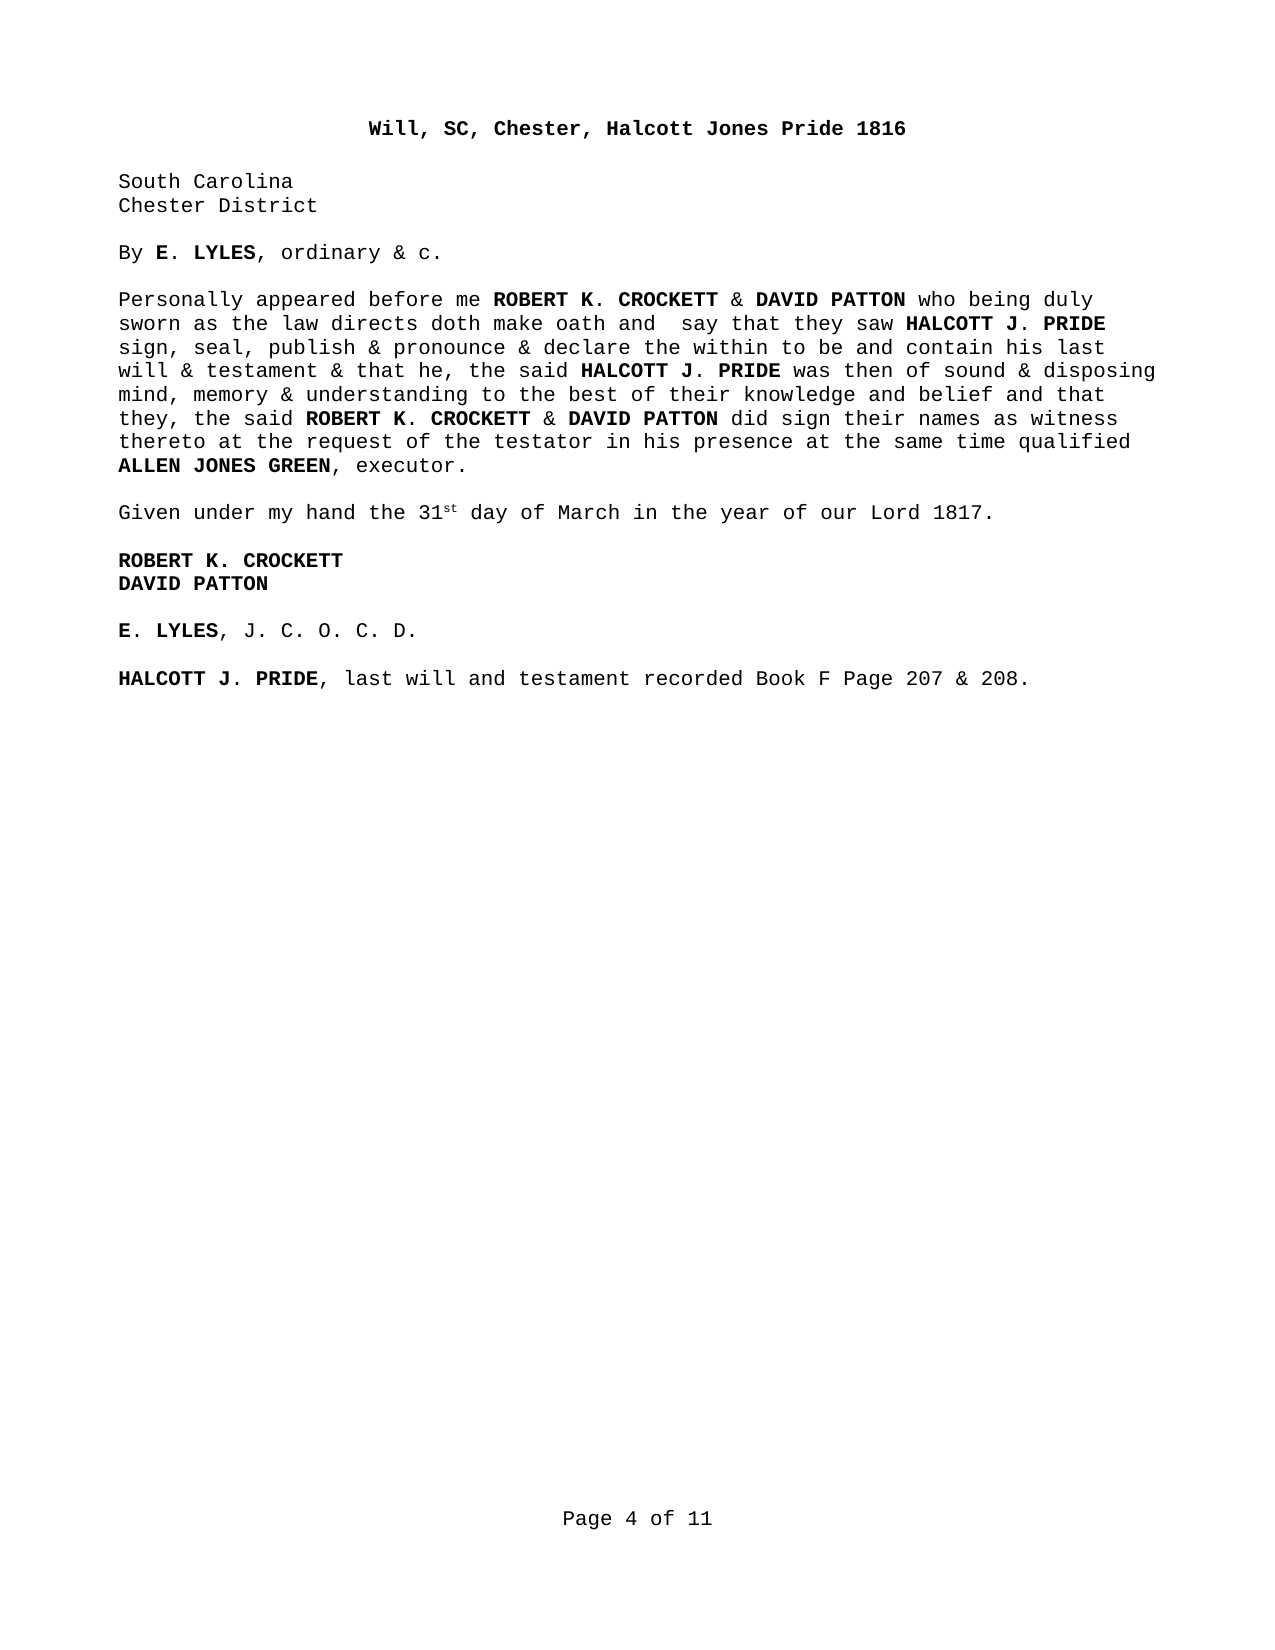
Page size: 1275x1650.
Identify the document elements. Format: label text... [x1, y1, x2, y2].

text Halcott J. Pride, last will and testament recorded Book F Page 207 & 208. [118, 668, 1157, 691]
text Chester District [118, 195, 1157, 218]
text David Patton [118, 573, 1157, 597]
text South Carolina [118, 171, 1157, 195]
text E. Lyles, J. C. O. C. D. [118, 621, 1157, 644]
text Robert K. Crockett [118, 549, 1157, 573]
text Personally appeared before me Robert K. Crockett & David Patton who being duly sworn as the law directs doth make oath and say that they saw Halcott J. Pride sign, seal, publish & pronounce & declare the within to be and contain his last will & testament & that he, the said Halcott J. Pride was then of sound & disposing mind, memory & understanding to the best of their knowledge and belief and that they, the said Robert K. Crockett & David Patton did sign their names as witness thereto at the request of the testator in his presence at the same time qualified ALLEN JONES GREEN, executor. [118, 289, 1157, 479]
text By E. Lyles, ordinary & c. [118, 242, 1157, 266]
text Given under my hand the 31st day of March in the year of our Lord 1817. [118, 502, 1157, 526]
